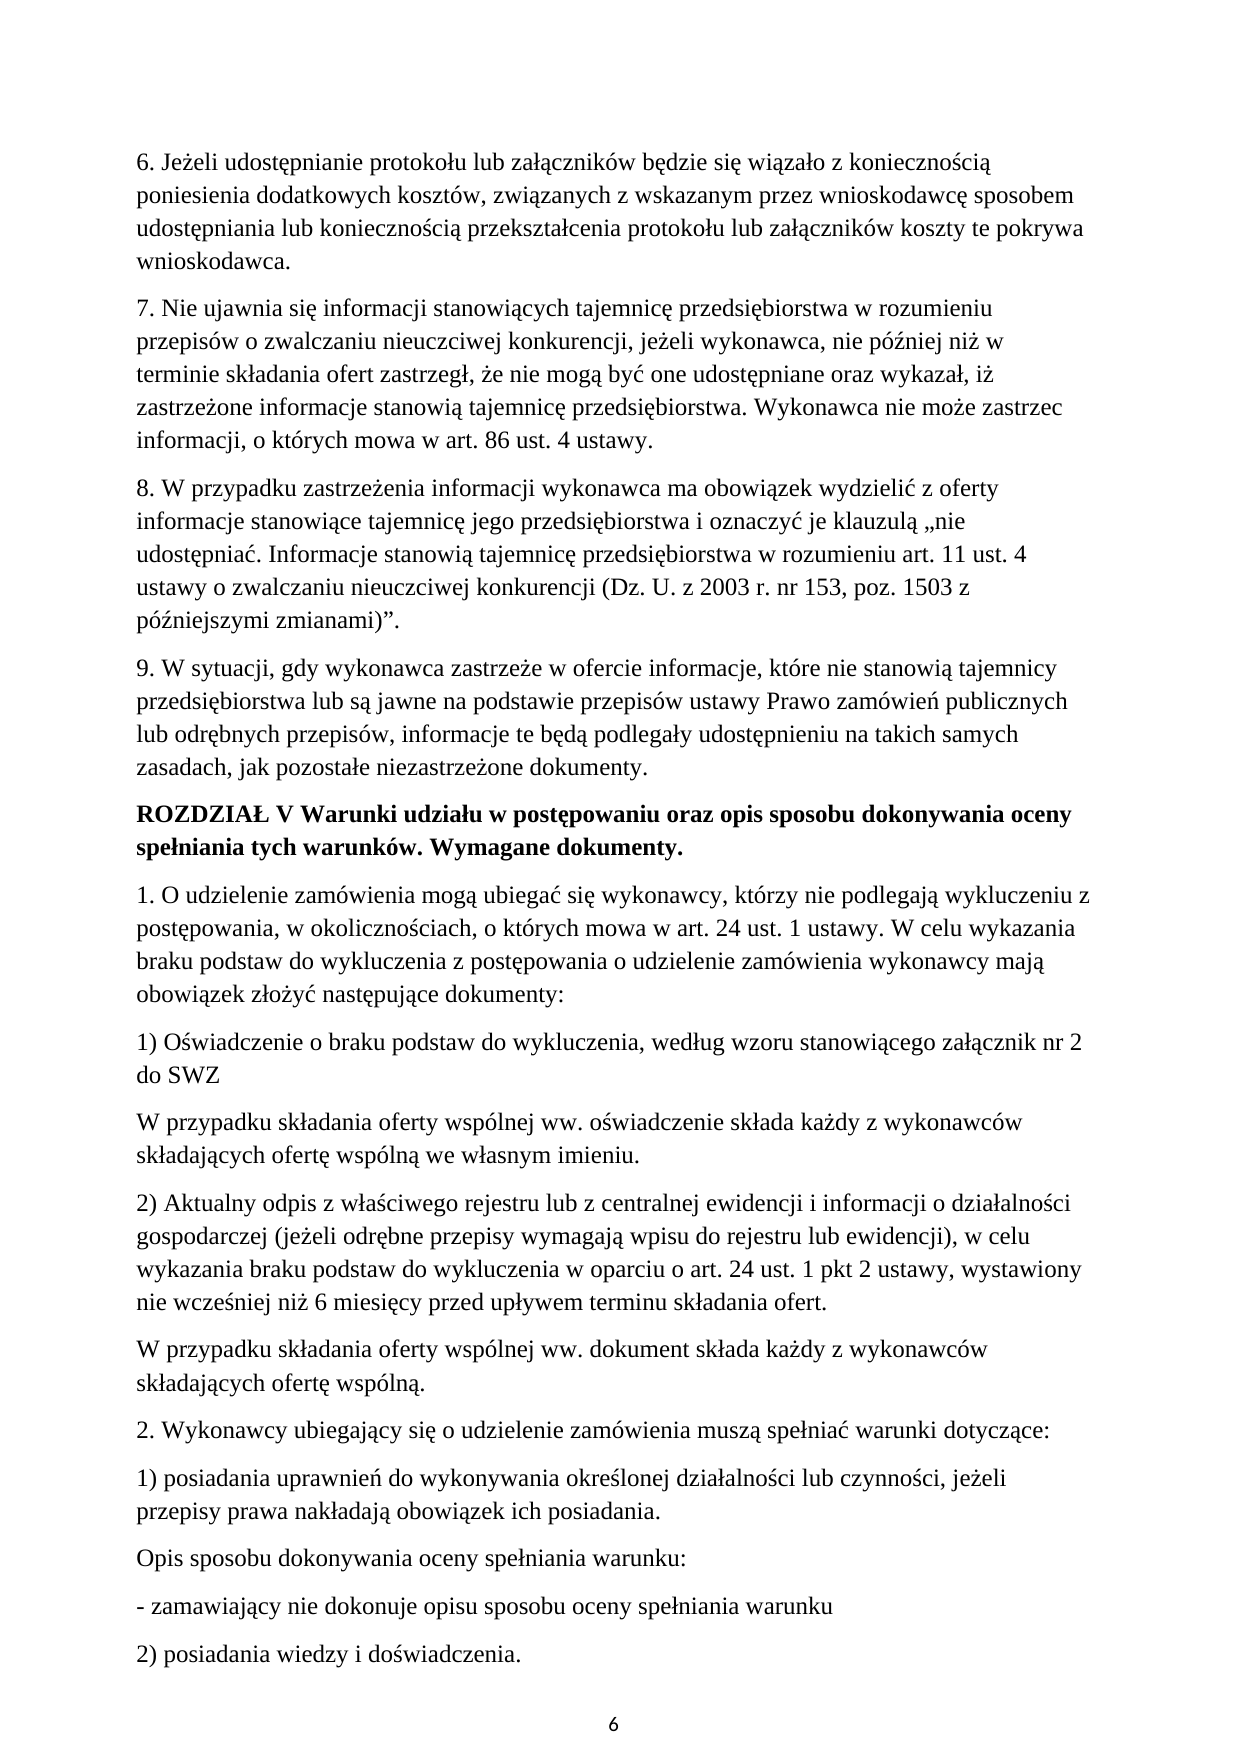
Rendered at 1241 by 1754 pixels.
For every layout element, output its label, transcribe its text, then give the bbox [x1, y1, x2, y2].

text 2. Wykonawcy ubiegający się o udzielenie zamówienia muszą spełniać warunki dotyczące: [136, 1415, 1090, 1444]
text 2) Aktualny odpis z właściwego rejestru lub z centralnej ewidencji i informacji o działalności gospodarczej (jeżeli odrębne przepisy wymagają wpisu do rejestru lub ewidencji), w celu wykazania braku podstaw do wykluczenia w oparciu o art. 24 ust. 1 pkt 2 ustawy, wystawiony nie wcześniej niż 6 miesięcy przed upływem terminu składania ofert. [136, 1188, 1090, 1316]
text 9. W sytuacji, gdy wykonawca zastrzeże w ofercie informacje, które nie stanowią tajemnicy przedsiębiorstwa lub są jawne na podstawie przepisów ustawy Prawo zamówień publicznych lub odrębnych przepisów, informacje te będą podlegały udostępnieniu na takich samych zasadach, jak pozostałe niezastrzeżone dokumenty. [136, 653, 1090, 781]
text 6. Jeżeli udostępnianie protokołu lub załączników będzie się wiązało z koniecznością poniesienia dodatkowych kosztów, związanych z wskazanym przez wnioskodawcę sposobem udostępniania lub koniecznością przekształcenia protokołu lub załączników koszty te pokrywa wnioskodawca. [136, 147, 1090, 274]
text 1. O udzielenie zamówienia mogą ubiegać się wykonawcy, którzy nie podlegają wykluczeniu z postępowania, w okolicznościach, o których mowa w art. 24 ust. 1 ustawy. W celu wykazania braku podstaw do wykluczenia z postępowania o udzielenie zamówienia wykonawcy mają obowiązek złożyć następujące dokumenty: [136, 880, 1090, 1008]
text 1) Oświadczenie o braku podstaw do wykluczenia, według wzoru stanowiącego załącznik nr 2 do SWZ [136, 1027, 1090, 1088]
text - zamawiający nie dokonuje opisu sposobu oceny spełniania warunku [136, 1591, 1090, 1620]
text W przypadku składania oferty wspólnej ww. dokument składa każdy z wykonawców składających ofertę wspólną. [136, 1334, 1090, 1396]
text Opis sposobu dokonywania oceny spełniania warunku: [136, 1543, 1090, 1572]
text 1) posiadania uprawnień do wykonywania określonej działalności lub czynności, jeżeli przepisy prawa nakładają obowiązek ich posiadania. [136, 1463, 1090, 1524]
text ROZDZIAŁ V Warunki udziału w postępowaniu oraz opis sposobu dokonywania oceny spełniania tych warunków. Wymagane dokumenty. [136, 799, 1090, 861]
text 2) posiadania wiedzy i doświadczenia. [136, 1639, 1090, 1667]
text 7. Nie ujawnia się informacji stanowiących tajemnicę przedsiębiorstwa w rozumieniu przepisów o zwalczaniu nieuczciwej konkurencji, jeżeli wykonawca, nie później niż w terminie składania ofert zastrzegł, że nie mogą być one udostępniane oraz wykazał, iż zastrzeżone informacje stanowią tajemnicę przedsiębiorstwa. Wykonawca nie może zastrzec informacji, o których mowa w art. 86 ust. 4 ustawy. [136, 293, 1090, 454]
text 8. W przypadku zastrzeżenia informacji wykonawca ma obowiązek wydzielić z oferty informacje stanowiące tajemnicę jego przedsiębiorstwa i oznaczyć je klauzulą „nie udostępniać. Informacje stanowią tajemnicę przedsiębiorstwa w rozumieniu art. 11 ust. 4 ustawy o zwalczaniu nieuczciwej konkurencji (Dz. U. z 2003 r. nr 153, poz. 1503 z późniejszymi zmianami)”. [136, 473, 1090, 634]
text W przypadku składania oferty wspólnej ww. oświadczenie składa każdy z wykonawców składających ofertę wspólną we własnym imieniu. [136, 1107, 1090, 1169]
